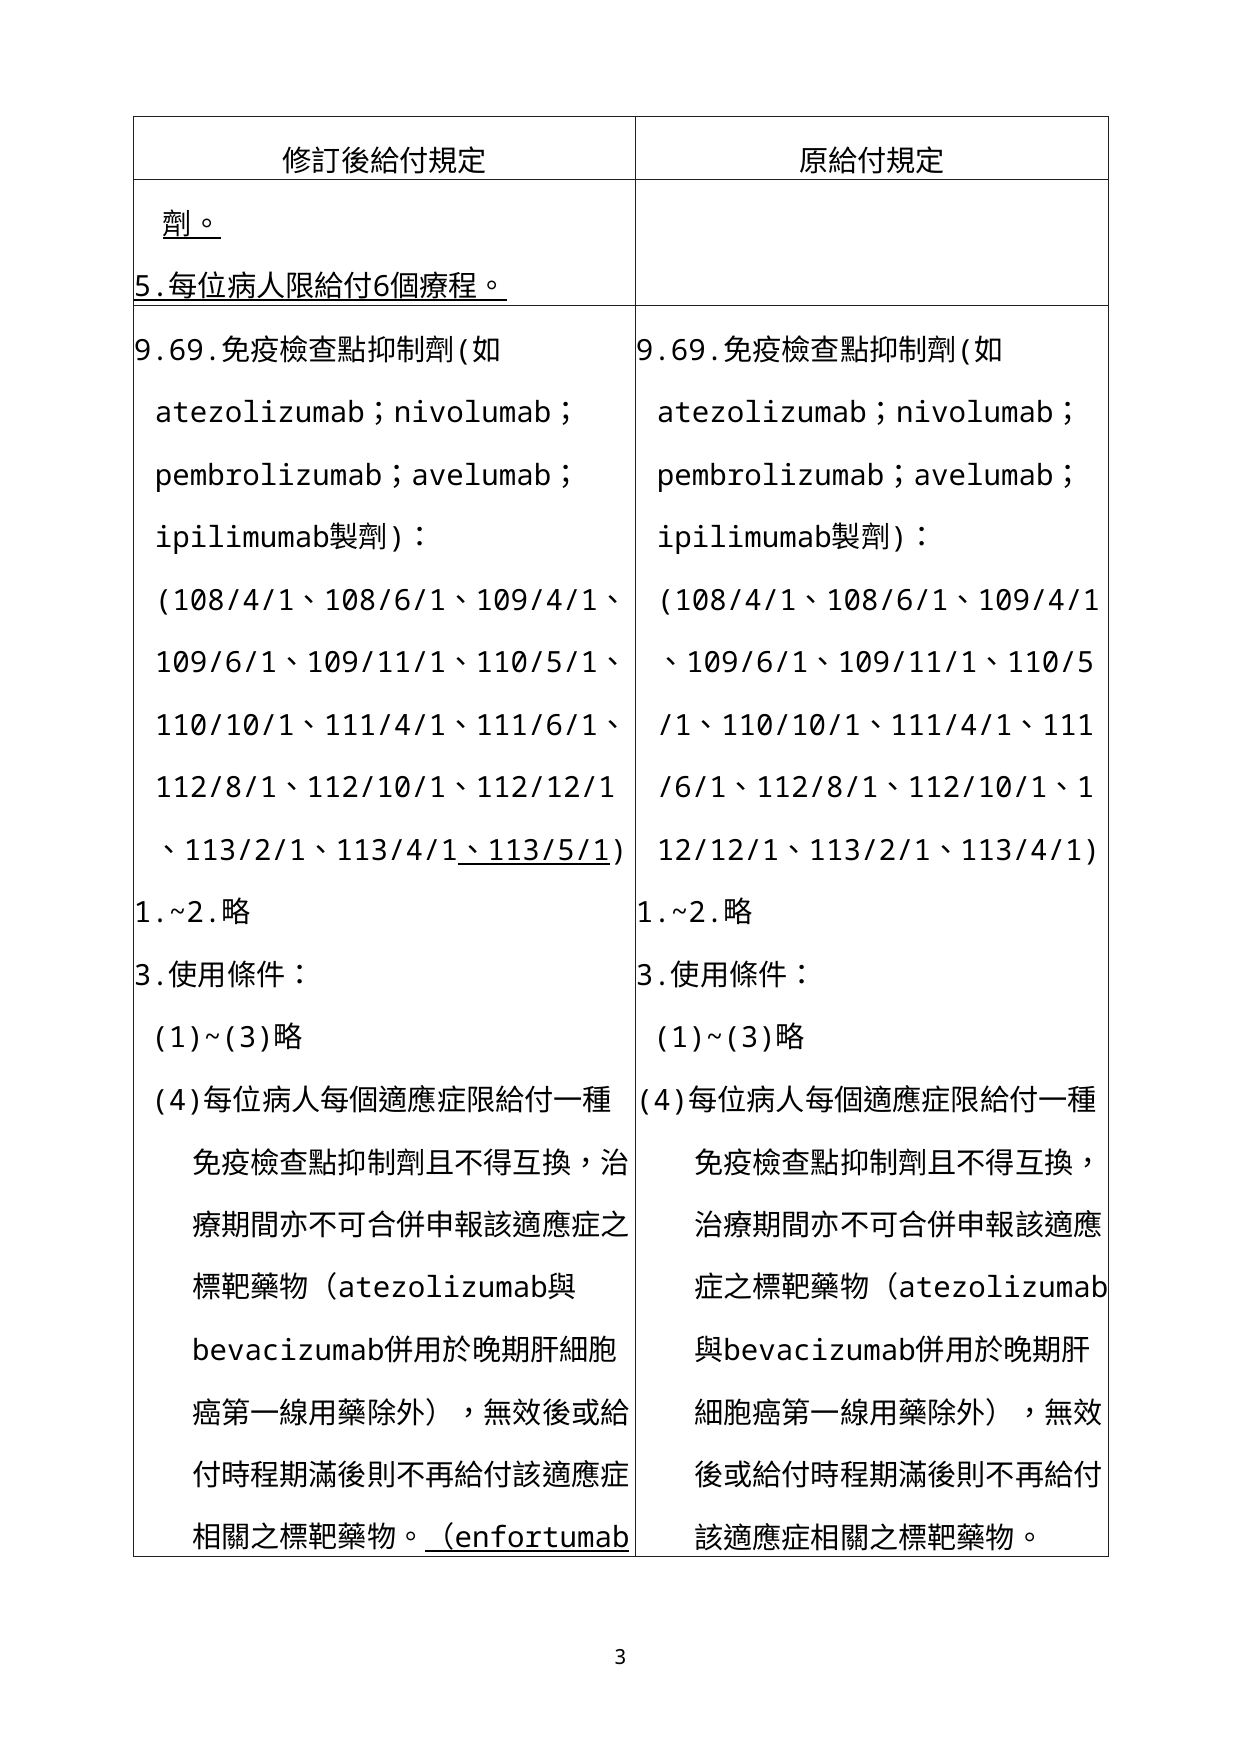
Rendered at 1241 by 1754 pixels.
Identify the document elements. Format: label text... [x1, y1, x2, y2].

table_cell 9.69.免疫檢查點抑制劑(如atezolizumab；nivolumab；pembrolizumab；avelumab；ipilimumab製劑)：(108/4/1、108/6/1、109/4/1、109/6/1、109/11/1、110/5/1、110/10/1、111/4/1、111/6/1、112/8/1、112/10/1、112/12/1、113/2/1、113/4/1) 1.~2.略 3.使用條件： (1)~(3)略 (4)每位病人每個適應症限給付一種免疫檢查點抑制劑且不得互換，治療期間亦不可合併申報該適應症之標靶藥物（atezolizumab與bevacizumab併用於晚期肝細胞癌第一線用藥除外），無效後或給付時程期滿後則不再給付該適應症相關之標靶藥物。 [636, 306, 1108, 1556]
table_cell 9.69.免疫檢查點抑制劑(如atezolizumab；nivolumab；pembrolizumab；avelumab；ipilimumab製劑)：(108/4/1、108/6/1、109/4/1、109/6/1、109/11/1、110/5/1、110/10/1、111/4/1、111/6/1、112/8/1、112/10/1、112/12/1、113/2/1、113/4/1、113/5/1) 1.~2.略 3.使用條件： (1)~(3)略 (4)每位病人每個適應症限給付一種免疫檢查點抑制劑且不得互換，治療期間亦不可合併申報該適應症之標靶藥物（atezolizumab與bevacizumab併用於晚期肝細胞癌第一線用藥除外），無效後或給付時程期滿後則不再給付該適應症相關之標靶藥物。（enfortumab [134, 306, 635, 1556]
table_cell [636, 180, 1108, 305]
table_header 原給付規定 [636, 117, 1108, 179]
table_header 修訂後給付規定 [134, 117, 635, 179]
table_cell 9.109.Enfortumab vedotin(如Padcev）：(113/5/1) 1.適用於先前接受過含鉑化學治療，後續接受免疫檢查點抑制劑(如atezolizumab;nivolumab；pembrolizumab；avelumab；ipilimumab製劑）治療失敗後疾病惡化的局部晚期或轉移性泌尿道上皮癌成人病人，須檢附接受過含鉑化學治療之病歷報告。 2.使用條件： (1)病人身體狀況良好（ECOG≦2）且預期壽命至少3個月以上。 (2)病人之心肺與肝腎功能須符合下列所有條件： I.NYHA(the New York Heart Association) Functional Class I或II。 II.GOT<60U/L及GPT<60U/L，且T-bilirubin<1.5mg/dL。 III.腎功能: eGFR>30mL/min /1.73m2。 (3)無中樞神經系統(CNS)轉移。 (4)需排除病情控制不佳的糖尿病患者（HbA1c≧8%）。 3.須經事前審查核准後使用。初次申請時需檢附以下資料： (1)病人身體狀況良好(ECOG≦2)及心肺與肝腎功能之評估資料。 (2)病人12週內之疾病影像檢查及報告(如胸部X光、電腦斷層或其他可作為評估的影像)，此影像證明以可測量(measurable)的病灶為優先，如沒有可以測量的病灶，則可評估(evaluable)的病灶亦可採用。 (3)其他佐證病歷資料。 4.每次申請事前審查以3個療程為限，再次申請時需檢附療效評估資料，若病情惡化即不得再次申請，無效後或給付時程期滿後則不再給付該適應症相關之標靶藥物及免疫檢查點抑制劑。 5.每位病人限給付6個療程。 [134, 180, 635, 305]
